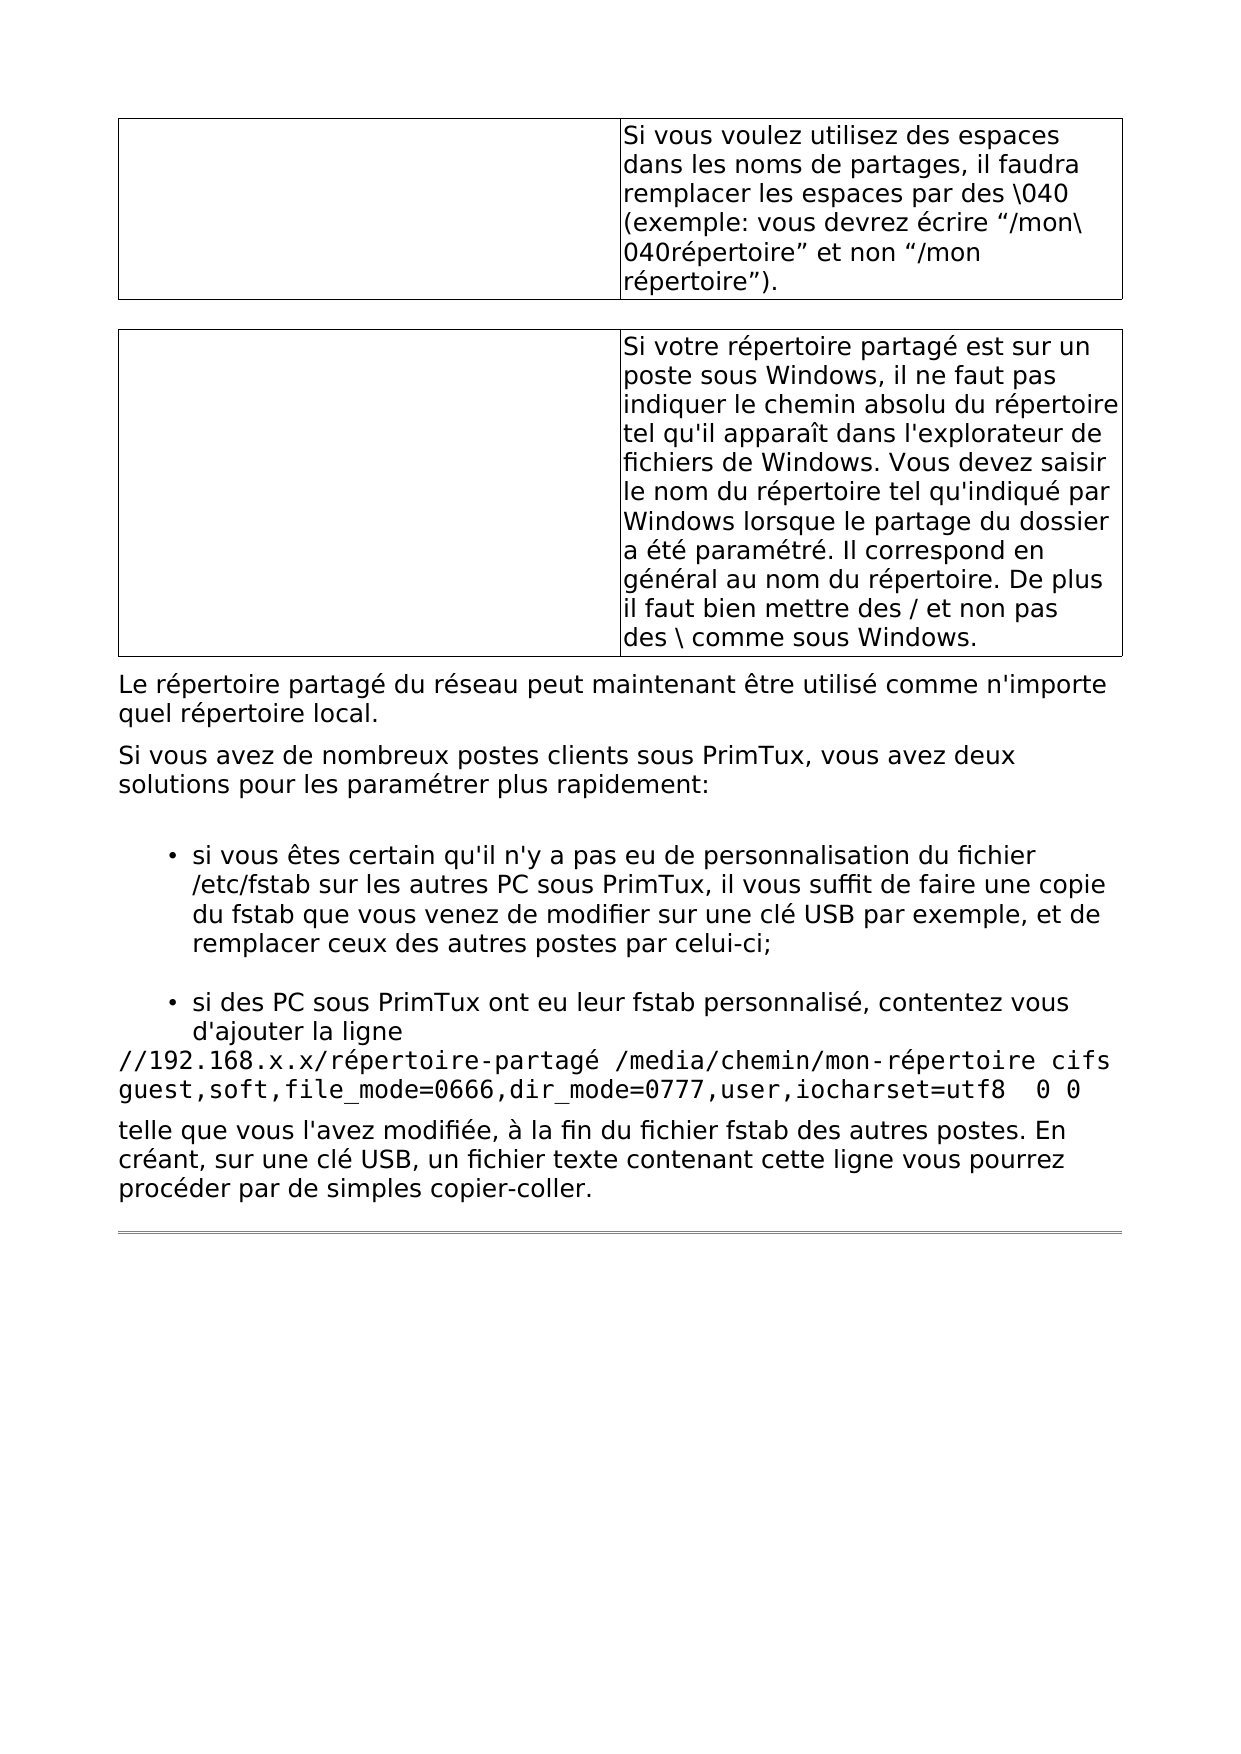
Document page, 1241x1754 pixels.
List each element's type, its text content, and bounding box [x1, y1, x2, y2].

table_header [119, 330, 620, 656]
text telle que vous l'avez modifiée, à la fin du fichier fstab des autres postes. En créant, sur une clé USB, un fichier texte contenant cette ligne vous pourrez procéder par de simples copier-coller. [118, 1116, 1122, 1204]
list si des PC sous PrimTux ont eu leur fstab personnalisé, contentez vous d'ajouter la ligne [177, 988, 1122, 1046]
text Si vous avez de nombreux postes clients sous PrimTux, vous avez deux solutions pour les paramétrer plus rapidement: [118, 741, 1122, 799]
text Le répertoire partagé du réseau peut maintenant être utilisé comme n'importe quel répertoire local. [118, 670, 1122, 729]
table_header Si vous voulez utilisez des espaces dans les noms de partages, il faudra remplacer les espaces par des \040 (exemple: vous devrez écrire “/mon\040répertoire” et non “/mon répertoire”). [621, 119, 1122, 299]
table_header [119, 119, 620, 299]
list si vous êtes certain qu'il n'y a pas eu de personnalisation du fichier /etc/fstab sur les autres PC sous PrimTux, il vous suffit de faire une copie du fstab que vous venez de modifier sur une clé USB par exemple, et de remplacer ceux des autres postes par celui-ci; [177, 842, 1122, 958]
text //192.168.x.x/répertoire-partagé /media/chemin/mon-répertoire cifs guest,soft,file_mode=0666,dir_mode=0777,user,iocharset=utf8 0 0 [118, 1046, 1122, 1104]
table_header Si votre répertoire partagé est sur un poste sous Windows, il ne faut pas indiquer le chemin absolu du répertoire tel qu'il apparaît dans l'explorateur de fichiers de Windows. Vous devez saisir le nom du répertoire tel qu'indiqué par Windows lorsque le partage du dossier a été paramétré. Il correspond en général au nom du répertoire. De plus il faut bien mettre des / et non pas des \ comme sous Windows. [621, 330, 1122, 656]
